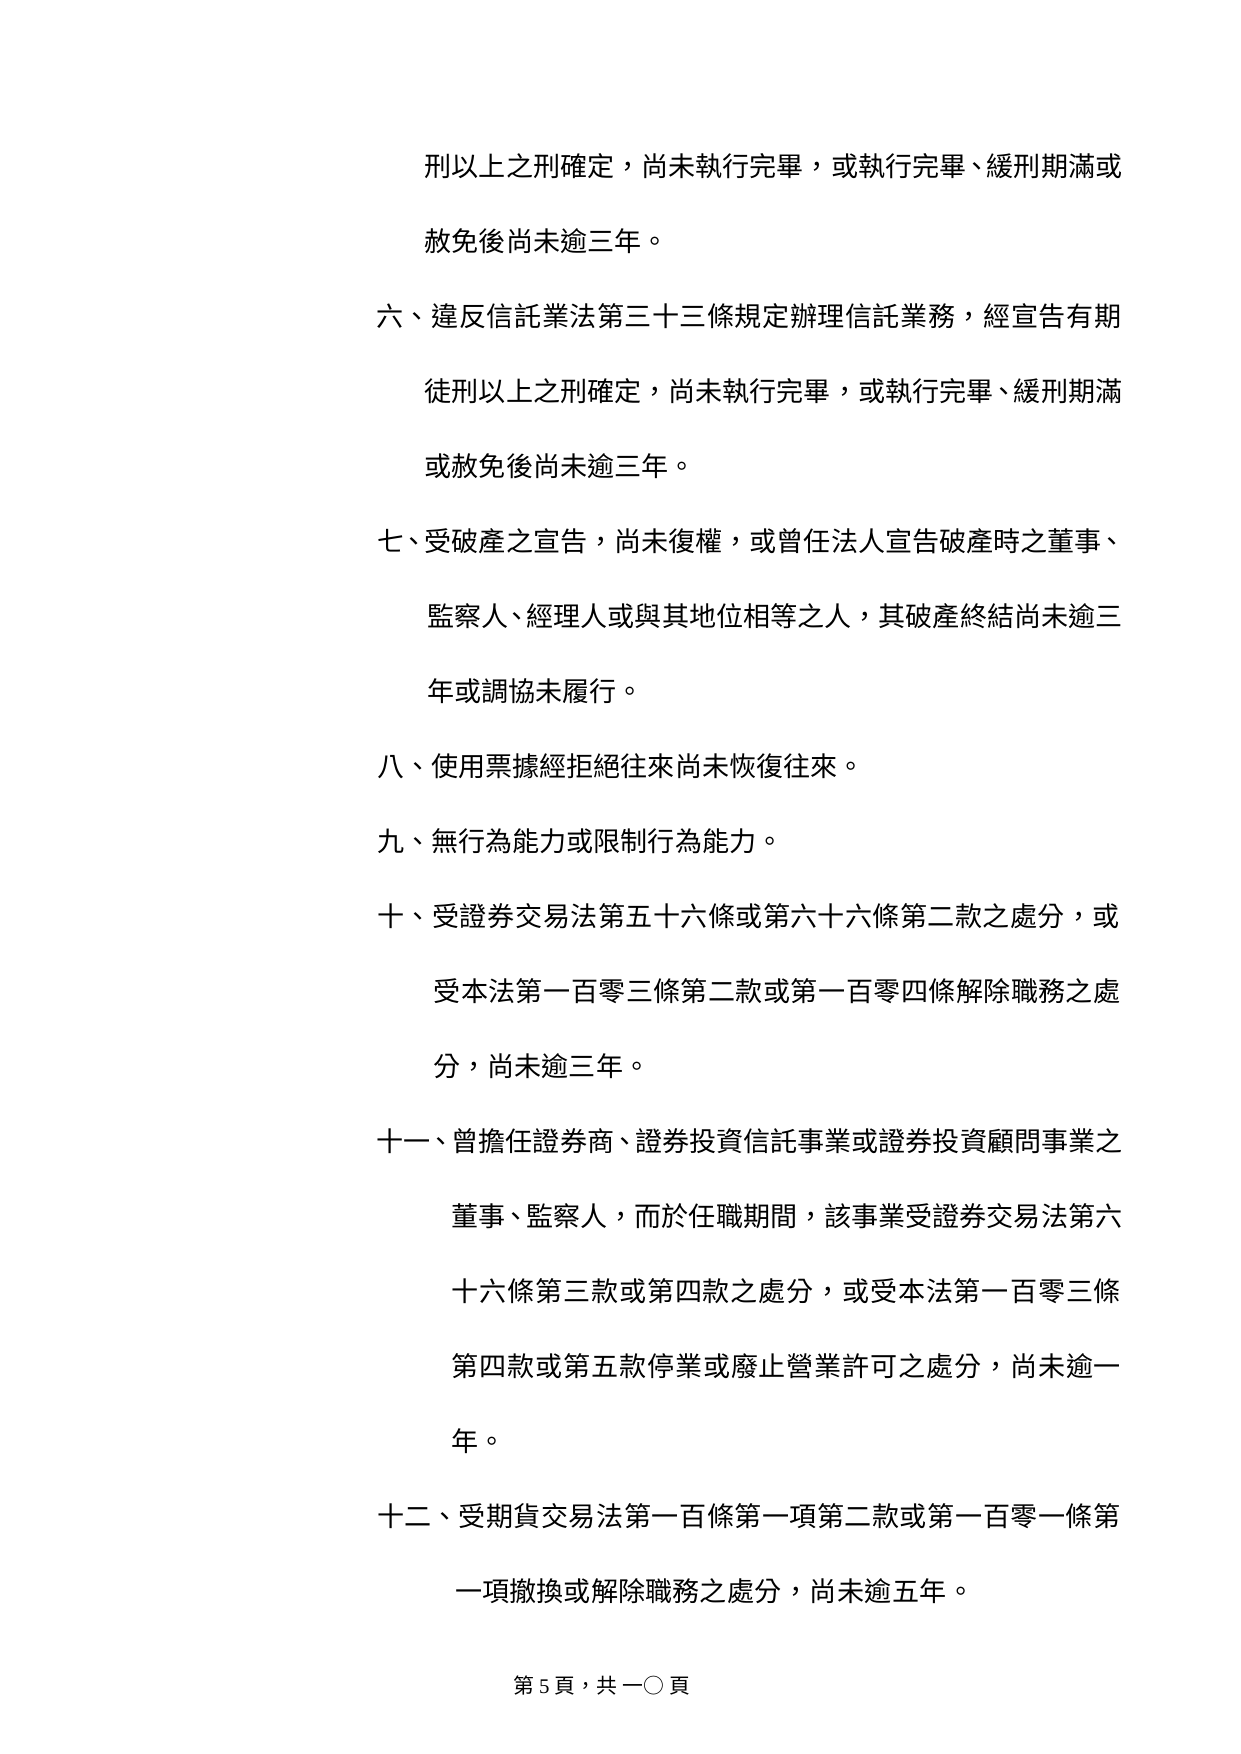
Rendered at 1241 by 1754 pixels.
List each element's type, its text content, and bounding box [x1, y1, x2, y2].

text 刑以上之刑確定，尚未執行完畢，或執行完畢、緩刑期滿或赦免後尚未逾三年。 [377, 127, 1122, 277]
text 十一、曾擔任證券商、證券投資信託事業或證券投資顧問事業之董事、監察人，而於任職期間，該事業受證券交易法第六十六條第三款或第四款之處分，或受本法第一百零三條第四款或第五款停業或廢止營業許可之處分，尚未逾一年。 [377, 1102, 1122, 1477]
text 八、使用票據經拒絕往來尚未恢復往來。 [377, 727, 1122, 802]
text 七、受破產之宣告，尚未復權，或曾任法人宣告破產時之董事、監察人、經理人或與其地位相等之人，其破產終結尚未逾三年或調協未履行。 [377, 502, 1122, 727]
text 九、無行為能力或限制行為能力。 [377, 802, 1122, 877]
text 十二、受期貨交易法第一百條第一項第二款或第一百零一條第一項撤換或解除職務之處分，尚未逾五年。 [377, 1477, 1122, 1627]
text 六、違反信託業法第三十三條規定辦理信託業務，經宣告有期徒刑以上之刑確定，尚未執行完畢，或執行完畢、緩刑期滿或赦免後尚未逾三年。 [376, 277, 1122, 502]
text 十、受證券交易法第五十六條或第六十六條第二款之處分，或受本法第一百零三條第二款或第一百零四條解除職務之處分，尚未逾三年。 [377, 877, 1122, 1102]
